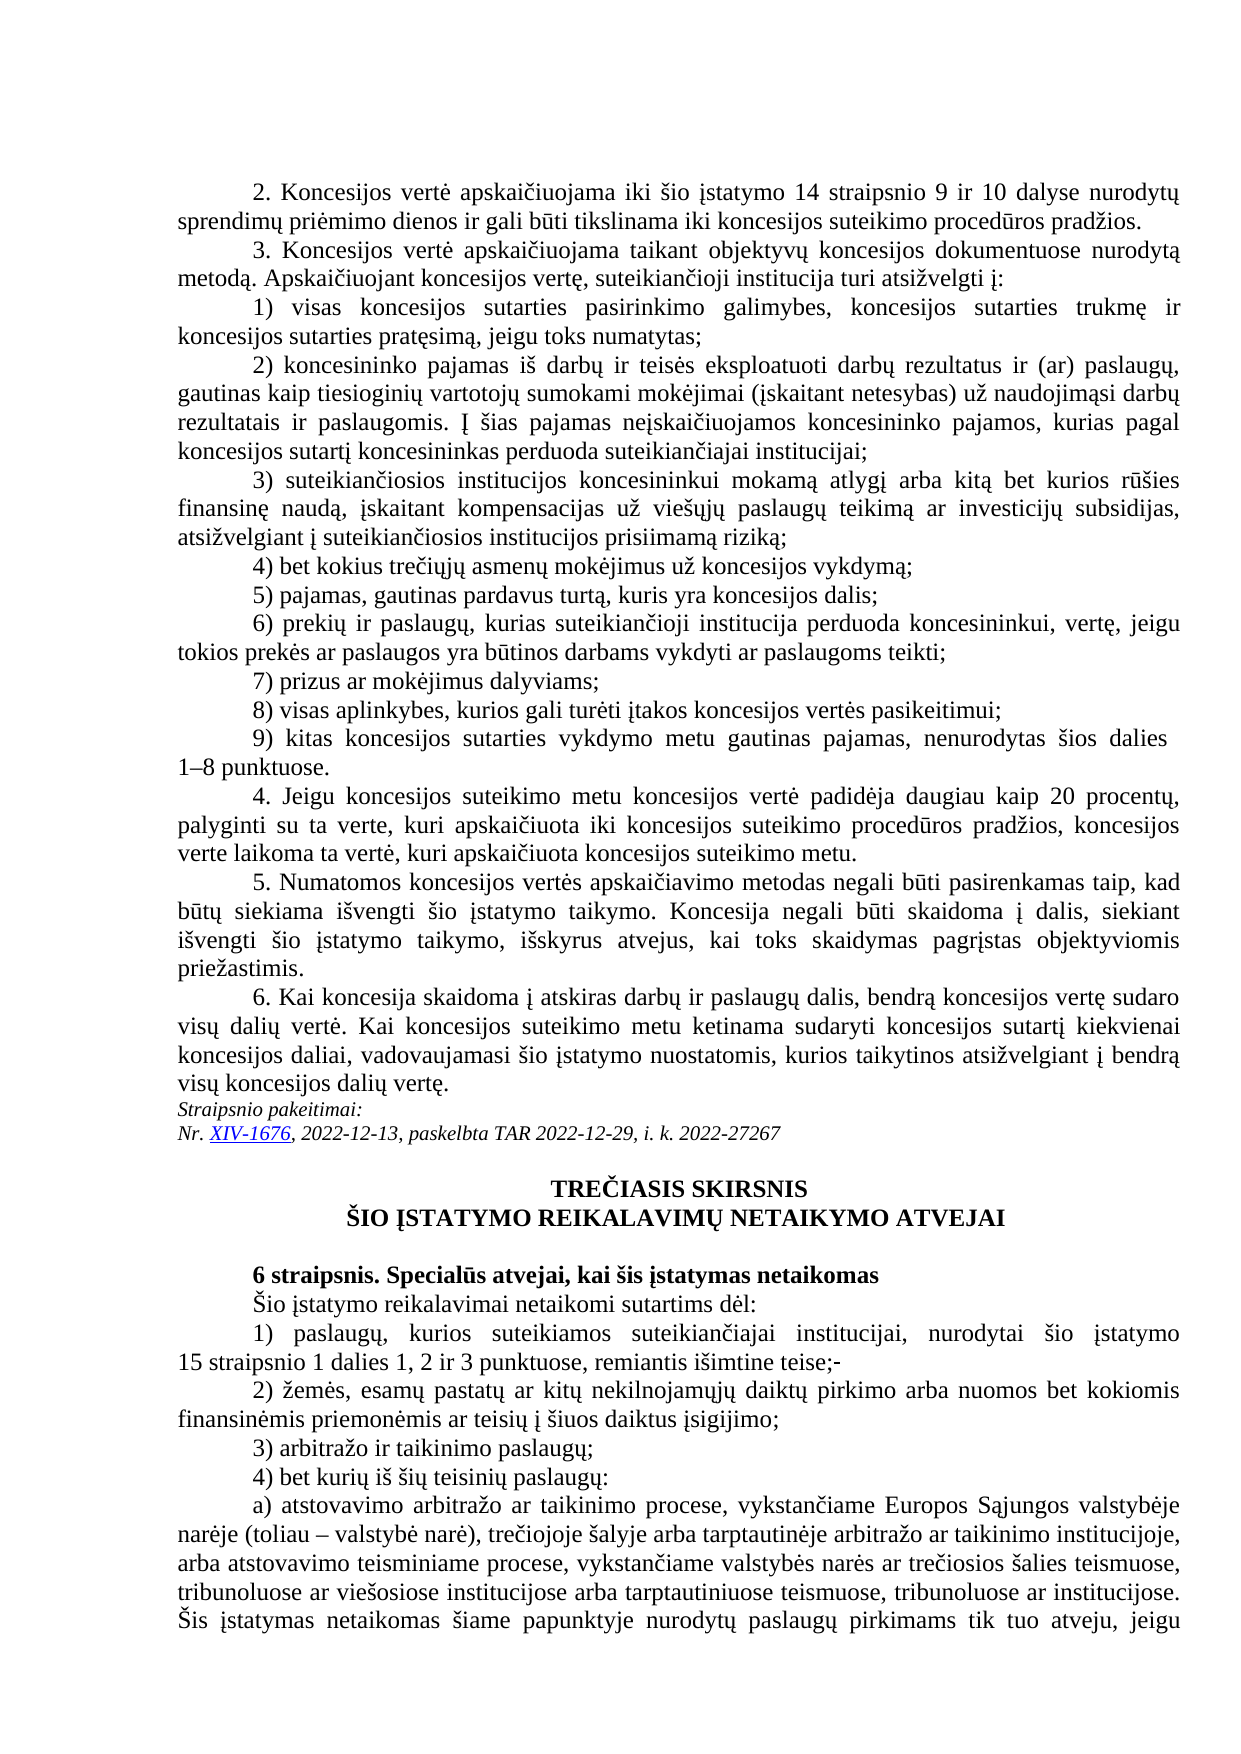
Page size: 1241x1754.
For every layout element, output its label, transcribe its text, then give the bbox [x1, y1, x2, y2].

text 6 straipsnis. Specialūs atvejai, kai šis įstatymas netaikomas [177, 1260, 1181, 1289]
text 2) žemės, esamų pastatų ar kitų nekilnojamųjų daiktų pirkimo arba nuomos bet kokiomis finansinėmis priemonėmis ar teisių į šiuos daiktus įsigijimo; [177, 1375, 1181, 1433]
text 5. Numatomos koncesijos vertės apskaičiavimo metodas negali būti pasirenkamas taip, kad būtų siekiama išvengti šio įstatymo taikymo. Koncesija negali būti skaidoma į dalis, siekiant išvengti šio įstatymo taikymo, išskyrus atvejus, kai toks skaidymas pagrįstas objektyviomis priežastimis. [177, 867, 1181, 982]
text 6. Kai koncesija skaidoma į atskiras darbų ir paslaugų dalis, bendrą koncesijos vertę sudaro visų dalių vertė. Kai koncesijos suteikimo metu ketinama sudaryti koncesijos sutartį kiekvienai koncesijos daliai, vadovaujamasi šio įstatymo nuostatomis, kurios taikytinos atsižvelgiant į bendrą visų koncesijos dalių vertę. [177, 982, 1181, 1097]
text 7) prizus ar mokėjimus dalyviams; [177, 666, 1181, 695]
text 3) arbitražo ir taikinimo paslaugų; [177, 1433, 1181, 1462]
text 4) bet kokius trečiųjų asmenų mokėjimus už koncesijos vykdymą; [177, 551, 1181, 580]
text 4) bet kurių iš šių teisinių paslaugų: [177, 1462, 1181, 1490]
text 6) prekių ir paslaugų, kurias suteikiančioji institucija perduoda koncesininkui, vertę, jeigu tokios prekės ar paslaugos yra būtinos darbams vykdyti ar paslaugoms teikti; [177, 608, 1181, 666]
text 1) visas koncesijos sutarties pasirinkimo galimybes, koncesijos sutarties trukmę ir koncesijos sutarties pratęsimą, jeigu toks numatytas; [177, 292, 1181, 350]
text 1) paslaugų, kurios suteikiamos suteikiančiajai institucijai, nurodytai šio įstatymo 15 straipsnio 1 dalies 1, 2 ir 3 punktuose, remiantis išimtine teise; [177, 1318, 1181, 1375]
text Nr. XIV-1676, 2022-12-13, paskelbta TAR 2022-12-29, i. k. 2022-27267 [177, 1121, 1181, 1145]
text 2. Koncesijos vertė apskaičiuojama iki šio įstatymo 14 straipsnio 9 ir 10 dalyse nurodytų sprendimų priėmimo dienos ir gali būti tikslinama iki koncesijos suteikimo procedūros pradžios. [177, 177, 1181, 235]
text a) atstovavimo arbitražo ar taikinimo procese, vykstančiame Europos Sąjungos valstybėje narėje (toliau – valstybė narė), trečiojoje šalyje arba tarptautinėje arbitražo ar taikinimo institucijoje, arba atstovavimo teisminiame procese, vykstančiame valstybės narės ar trečiosios šalies teismuose, tribunoluose ar viešosiose institucijose arba tarptautiniuose teismuose, tribunoluose ar institucijose. Šis įstatymas netaikomas šiame papunktyje nurodytų paslaugų pirkimams tik tuo atveju, jeigu [177, 1490, 1181, 1634]
text ŠIO ĮSTATYMO REIKALAVIMŲ NETAIKYMO ATVEJAI [177, 1203, 1181, 1232]
text Straipsnio pakeitimai: [177, 1097, 1181, 1121]
text 3. Koncesijos vertė apskaičiuojama taikant objektyvų koncesijos dokumentuose nurodytą metodą. Apskaičiuojant koncesijos vertę, suteikiančioji institucija turi atsižvelgti į: [177, 235, 1181, 292]
text 2) koncesininko pajamas iš darbų ir teisės eksploatuoti darbų rezultatus ir (ar) paslaugų, gautinas kaip tiesioginių vartotojų sumokami mokėjimai (įskaitant netesybas) už naudojimąsi darbų rezultatais ir paslaugomis. Į šias pajamas neįskaičiuojamos koncesininko pajamos, kurias pagal koncesijos sutartį koncesininkas perduoda suteikiančiajai institucijai; [177, 350, 1181, 465]
text 8) visas aplinkybes, kurios gali turėti įtakos koncesijos vertės pasikeitimui; [177, 695, 1181, 723]
text Šio įstatymo reikalavimai netaikomi sutartims dėl: [177, 1289, 1181, 1318]
text 4. Jeigu koncesijos suteikimo metu koncesijos vertė padidėja daugiau kaip 20 procentų, palyginti su ta verte, kuri apskaičiuota iki koncesijos suteikimo procedūros pradžios, koncesijos verte laikoma ta vertė, kuri apskaičiuota koncesijos suteikimo metu. [177, 781, 1181, 867]
text 5) pajamas, gautinas pardavus turtą, kuris yra koncesijos dalis; [177, 580, 1181, 608]
text TREČIASIS SKIRSNIS [177, 1174, 1181, 1203]
text 9) kitas koncesijos sutarties vykdymo metu gautinas pajamas, nenurodytas šios dalies 1–8 punktuose. [177, 723, 1181, 781]
text 3) suteikiančiosios institucijos koncesininkui mokamą atlygį arba kitą bet kurios rūšies finansinę naudą, įskaitant kompensacijas už viešųjų paslaugų teikimą ar investicijų subsidijas, atsižvelgiant į suteikiančiosios institucijos prisiimamą riziką; [177, 465, 1181, 551]
